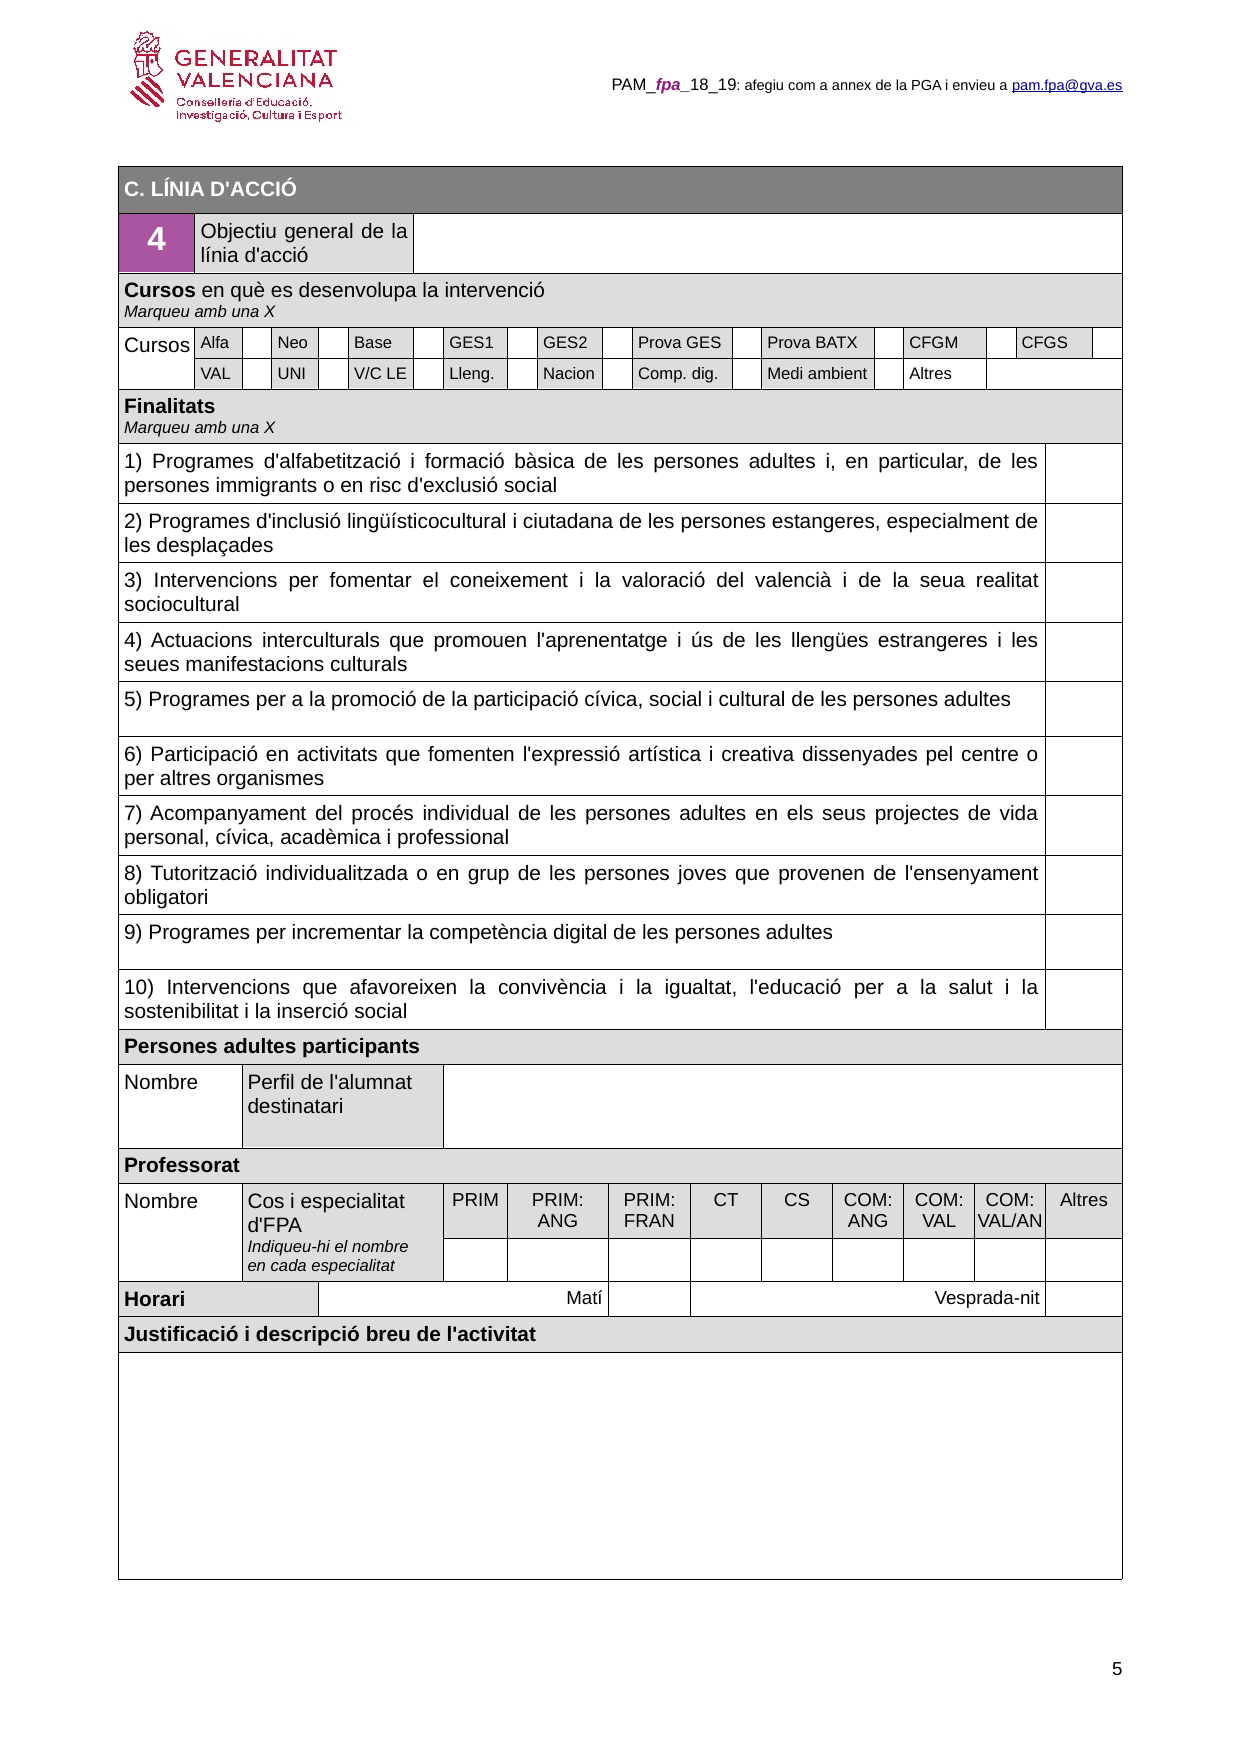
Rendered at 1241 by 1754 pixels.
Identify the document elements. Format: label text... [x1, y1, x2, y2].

table_cell [319, 328, 348, 358]
table_cell Matí [319, 1282, 608, 1316]
table_cell COM: VAL [904, 1184, 974, 1238]
table_cell CT [691, 1184, 761, 1238]
table_cell [733, 359, 761, 388]
table_cell Professorat [119, 1149, 1122, 1183]
table_cell PRIM: FRAN [609, 1184, 690, 1238]
table_cell Cos i especialitat d'FPA Indiqueu-hi el nombre en cada especialitat [243, 1184, 443, 1281]
table_cell [414, 359, 443, 388]
table_cell 6) Participació en activitats que fomenten l'expressió artística i creativa dissenyades pel centre o per altres organismes [119, 737, 1045, 795]
table_cell 3) Intervencions per fomentar el coneixement i la valoració del valencià i de la seua realitat sociocultural [119, 563, 1045, 622]
table_cell Perfil de l'alumnat destinatari [243, 1065, 443, 1147]
table_cell Cursos [119, 328, 194, 388]
table_cell [603, 328, 632, 358]
table_cell Altres [1046, 1184, 1122, 1238]
table_cell [1046, 856, 1122, 914]
table_cell Horari [119, 1282, 318, 1316]
table_cell [444, 1239, 507, 1281]
table_cell Medi ambient [762, 359, 874, 388]
table_cell GES2 [538, 328, 602, 358]
table_cell Prova BATX [762, 328, 874, 358]
table_cell Cursos en què es desenvolupa la intervenció Marqueu amb una X [119, 274, 1122, 327]
table_cell [975, 1239, 1045, 1281]
table_cell PRIM [444, 1184, 507, 1238]
table_cell [1093, 328, 1122, 358]
table_cell VAL [195, 359, 242, 388]
table_cell [508, 359, 537, 388]
table_cell Lleng. [444, 359, 507, 388]
table_cell 5) Programes per a la promoció de la participació cívica, social i cultural de les persones adultes [119, 682, 1045, 736]
table_cell 1) Programes d'alfabetització i formació bàsica de les persones adultes i, en particular, de les persones immigrants o en risc d'exclusió social [119, 444, 1045, 503]
table_cell 7) Acompanyament del procés individual de les persones adultes en els seus projectes de vida personal, cívica, acadèmica i professional [119, 796, 1045, 855]
table_cell Altres [904, 359, 986, 388]
table_cell GES1 [444, 328, 507, 358]
table_cell Nombre [119, 1184, 242, 1281]
table_cell UNI [272, 359, 318, 388]
table_cell Alfa [195, 328, 242, 358]
table_cell V/C LE [349, 359, 413, 388]
table_cell Persones adultes participants [119, 1030, 1122, 1064]
table_cell 2) Programes d'inclusió lingüísticocultural i ciutadana de les persones estangeres, especialment de les desplaçades [119, 504, 1045, 562]
table_cell [1046, 796, 1122, 855]
table_cell [414, 328, 443, 358]
table_cell [243, 328, 271, 358]
table_cell 4 [119, 214, 194, 272]
table_cell [875, 328, 903, 358]
table_cell [1046, 970, 1122, 1028]
table_cell Comp. dig. [633, 359, 732, 388]
table_cell [987, 359, 1122, 388]
table_cell [762, 1239, 832, 1281]
table_cell Nombre [119, 1065, 242, 1147]
table_cell [609, 1239, 690, 1281]
table_cell [243, 359, 271, 388]
table_cell 10) Intervencions que afavoreixen la convivència i la igualtat, l'educació per a la salut i la sostenibilitat i la inserció social [119, 970, 1045, 1028]
table_cell [691, 1239, 761, 1281]
table_cell COM: ANG [833, 1184, 903, 1238]
table_cell CS [762, 1184, 832, 1238]
table_cell [444, 1065, 1122, 1147]
table_cell Finalitats Marqueu amb una X [119, 390, 1122, 443]
table_cell [1046, 1239, 1122, 1281]
table_cell Objectiu general de la línia d'acció [195, 214, 413, 272]
table_cell [1046, 915, 1122, 969]
table_cell [987, 328, 1016, 358]
table_cell [1046, 623, 1122, 681]
table_cell [414, 214, 1122, 272]
table_cell [508, 1239, 608, 1281]
table_header C. LÍNIA D'ACCIÓ [119, 167, 1122, 213]
table_cell COM: VAL/AN [975, 1184, 1045, 1238]
table_cell [1046, 1282, 1122, 1316]
table_cell [1046, 737, 1122, 795]
table_cell Vesprada-nit [691, 1282, 1045, 1316]
table_cell CFGS [1017, 328, 1092, 358]
table_cell [904, 1239, 974, 1281]
table_cell [319, 359, 348, 388]
table_cell [603, 359, 632, 388]
table_cell [1046, 504, 1122, 562]
table_cell [508, 328, 537, 358]
table_cell Justificació i descripció breu de l'activitat [119, 1317, 1122, 1352]
table_cell [119, 1353, 1122, 1579]
table_cell PRIM: ANG [508, 1184, 608, 1238]
table_cell Base [349, 328, 413, 358]
table_cell [733, 328, 761, 358]
table_cell Prova GES [633, 328, 732, 358]
table_cell [875, 359, 903, 388]
table_cell [609, 1282, 690, 1316]
table_cell [1046, 682, 1122, 736]
table_cell 8) Tutorització individualitzada o en grup de les persones joves que provenen de l'ensenyament obligatori [119, 856, 1045, 914]
table_cell 9) Programes per incrementar la competència digital de les persones adultes [119, 915, 1045, 969]
table_cell CFGM [904, 328, 986, 358]
table_cell Nacion [538, 359, 602, 388]
picture [121, 22, 354, 129]
table_cell [1046, 444, 1122, 503]
table_cell 4) Actuacions interculturals que promouen l'aprenentatge i ús de les llengües estrangeres i les seues manifestacions culturals [119, 623, 1045, 681]
table_cell [833, 1239, 903, 1281]
table_cell Neo [272, 328, 318, 358]
table_cell [1046, 563, 1122, 622]
